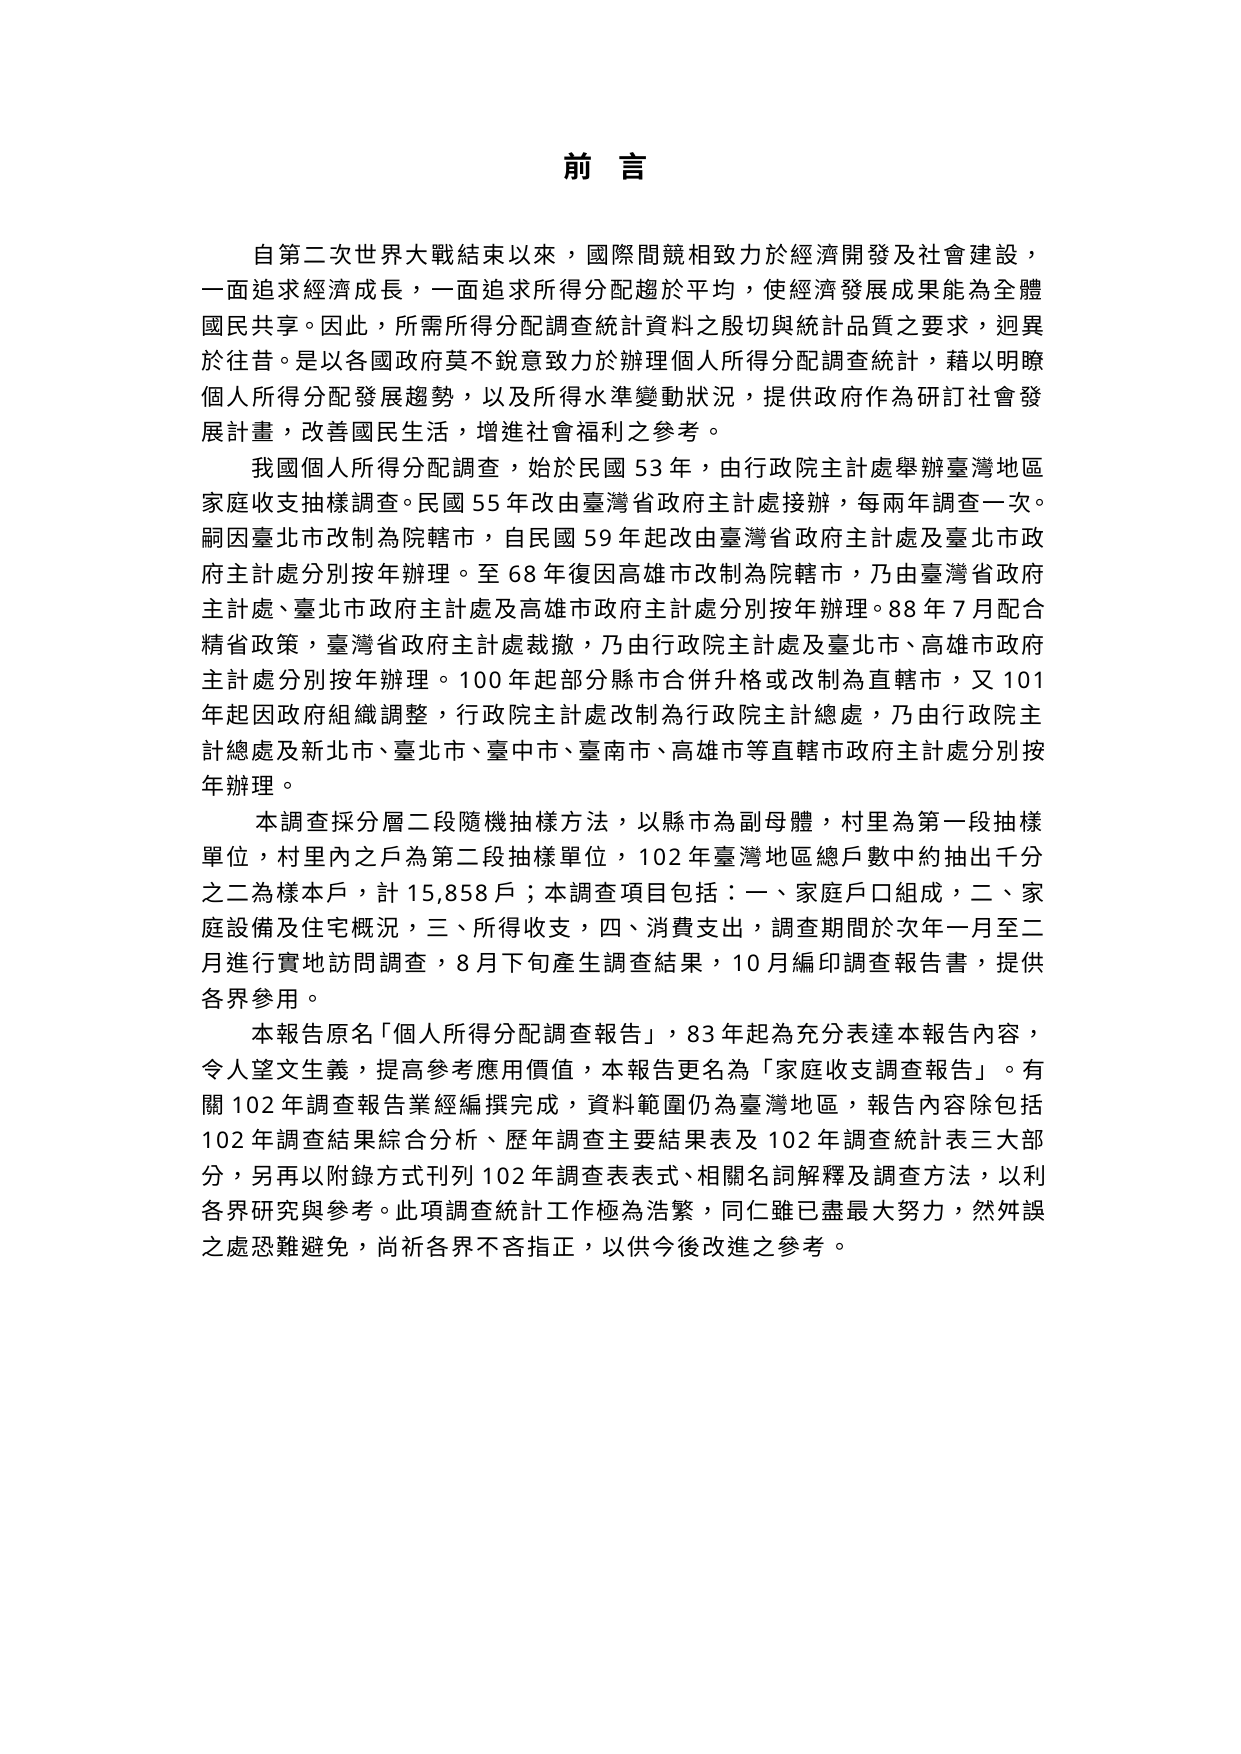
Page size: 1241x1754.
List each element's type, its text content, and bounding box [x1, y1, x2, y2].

text 自第二次世界大戰結束以來，國際間競相致力於經濟開發及社會建設，一面追求經濟成長，一面追求所得分配趨於平均，使經濟發展成果能為全體國民共享。因此，所需所得分配調查統計資料之殷切與統計品質之要求，迥異於往昔。是以各國政府莫不銳意致力於辦理個人所得分配調查統計，藉以明瞭個人所得分配發展趨勢，以及所得水準變動狀況，提供政府作為研訂社會發展計畫，改善國民生活，增進社會福利之參考。 [201, 235, 1045, 448]
text 前 言 [165, 148, 1045, 185]
text 本調查採分層二段隨機抽樣方法，以縣市為副母體，村里為第一段抽樣單位，村里內之戶為第二段抽樣單位，102年臺灣地區總戶數中約抽出千分之二為樣本戶，計15,858戶；本調查項目包括：一、家庭戶口組成，二、家庭設備及住宅概況，三、所得收支，四、消費支出，調查期間於次年一月至二月進行實地訪問調查，8月下旬產生調查結果，10月編印調查報告書，提供各界參用。 [201, 802, 1045, 1014]
text 我國個人所得分配調查，始於民國53年，由行政院主計處舉辦臺灣地區家庭收支抽樣調查。民國55年改由臺灣省政府主計處接辦，每兩年調查一次。嗣因臺北市改制為院轄市，自民國59年起改由臺灣省政府主計處及臺北市政府主計處分別按年辦理。至68年復因高雄市改制為院轄市，乃由臺灣省政府主計處、臺北市政府主計處及高雄市政府主計處分別按年辦理。88年7月配合精省政策，臺灣省政府主計處裁撤，乃由行政院主計處及臺北市、高雄市政府主計處分別按年辦理。100年起部分縣市合併升格或改制為直轄市，又101年起因政府組織調整，行政院主計處改制為行政院主計總處，乃由行政院主計總處及新北市、臺北市、臺中市、臺南市、高雄市等直轄市政府主計處分別按年辦理。 [201, 448, 1045, 802]
title 本報告原名「個人所得分配調查報告」，83年起為充分表達本報告內容，令人望文生義，提高參考應用價值，本報告更名為「家庭收支調查報告」。有關102年調查報告業經編撰完成，資料範圍仍為臺灣地區，報告內容除包括102年調查結果綜合分析、歷年調查主要結果表及102年調查統計表三大部分，另再以附錄方式刊列102年調查表表式、相關名詞解釋及調查方法，以利各界研究與參考。此項調查統計工作極為浩繁，同仁雖已盡最大努力，然舛誤之處恐難避免，尚祈各界不吝指正，以供今後改進之參考。 [201, 1014, 1045, 1262]
